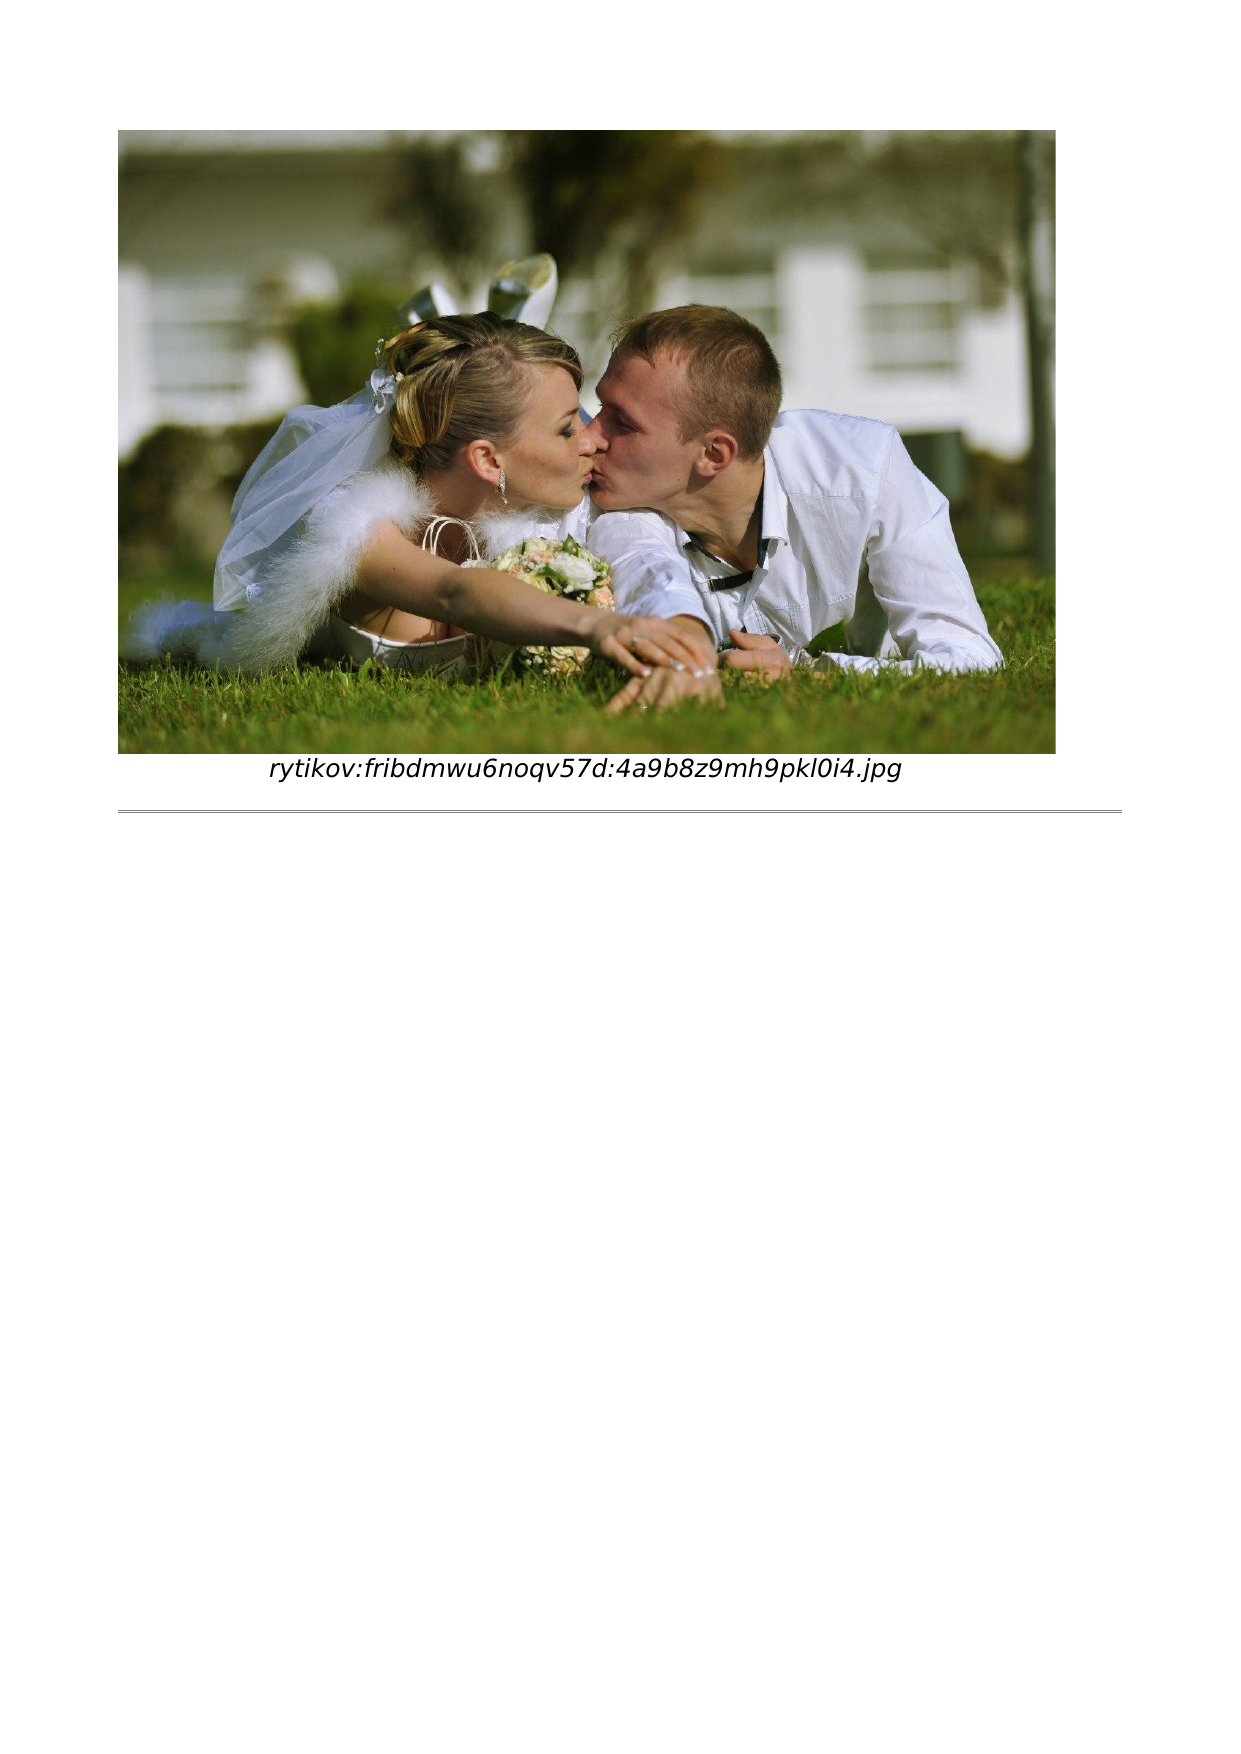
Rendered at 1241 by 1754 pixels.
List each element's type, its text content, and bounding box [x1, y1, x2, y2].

picture [118, 130, 1056, 754]
text rytikov:fribdmwu6noqv57d:4a9b8z9mh9pkl0i4.jpg [118, 754, 1056, 783]
